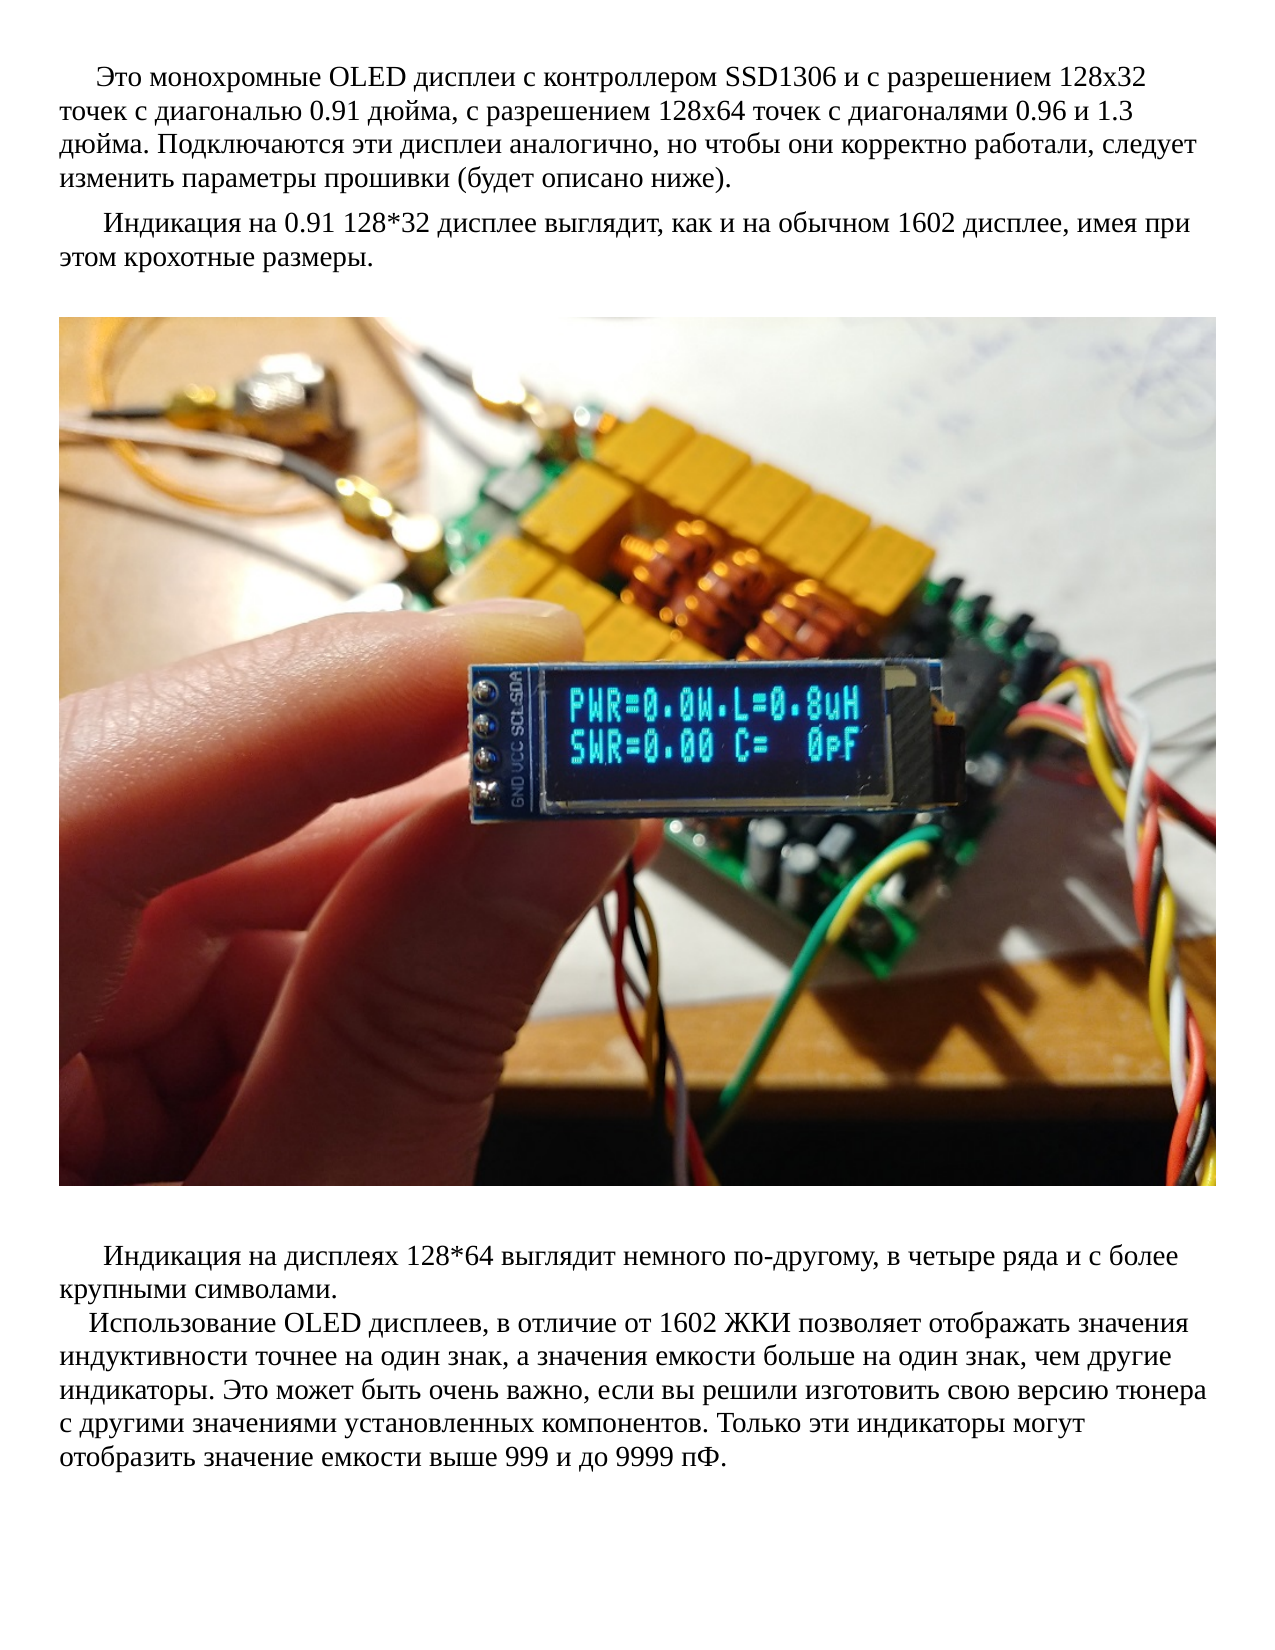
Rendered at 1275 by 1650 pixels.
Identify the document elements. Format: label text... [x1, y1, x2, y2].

text Индикация на дисплеях 128*64 выглядит немного по-другому, в четыре ряда и с более крупными символами. Использование OLED дисплеев, в отличие от 1602 ЖКИ позволяет отображать значения индуктивности точнее на один знак, а значения емкости больше на один знак, чем другие индикаторы. Это может быть очень важно, если вы решили изготовить свою версию тюнера с другими значениями установленных компонентов. Только эти индикаторы могут отобразить значение емкости выше 999 и до 9999 пФ. [59, 1238, 1216, 1472]
text Индикация на 0.91 128*32 дисплее выглядит, как и на обычном 1602 дисплее, имея при этом крохотные размеры. [59, 205, 1216, 306]
text Это монохромные OLED дисплеи с контроллером SSD1306 и с разрешением 128х32 точек с диагональю 0.91 дюйма, с разрешением 128х64 точек с диагоналями 0.96 и 1.3 дюйма. Подключаются эти дисплеи аналогично, но чтобы они корректно работали, следует изменить параметры прошивки (будет описано ниже). [59, 59, 1216, 193]
